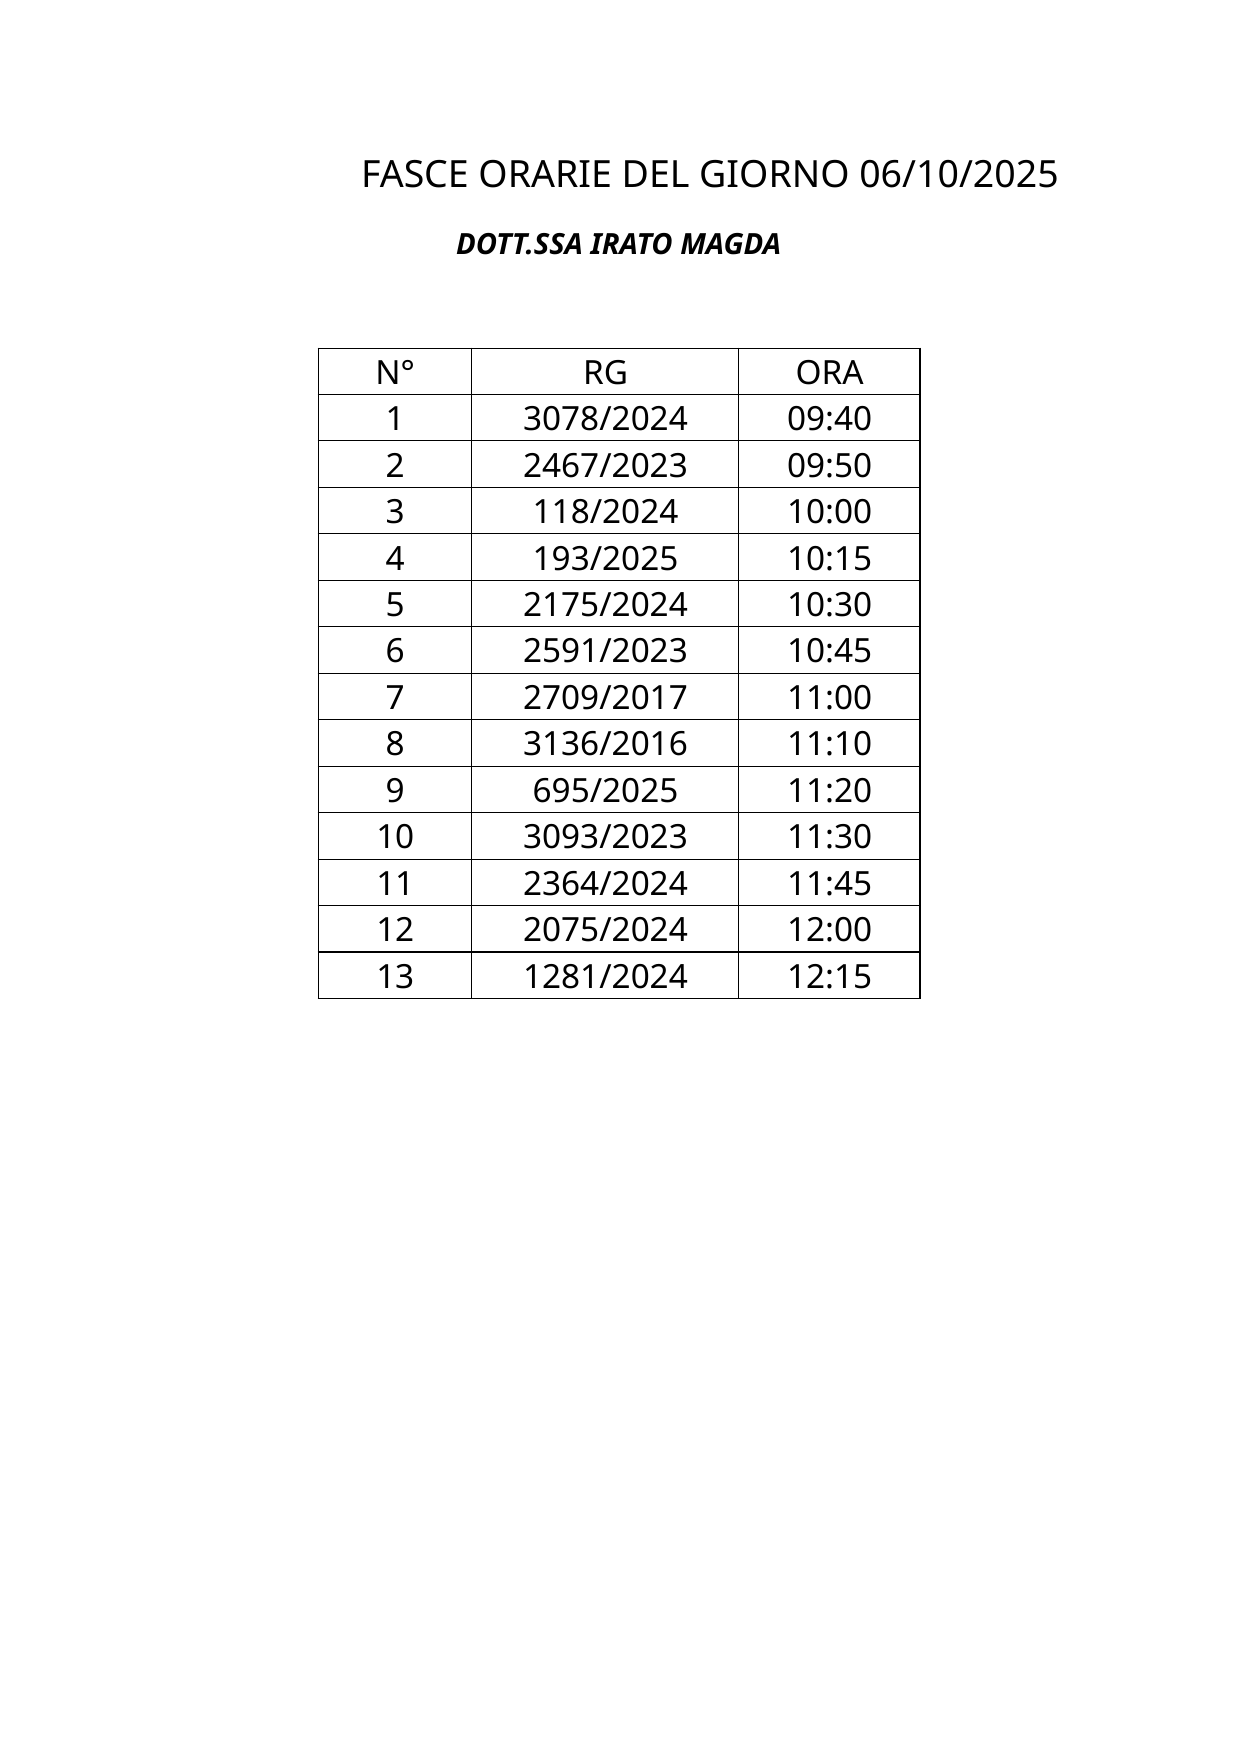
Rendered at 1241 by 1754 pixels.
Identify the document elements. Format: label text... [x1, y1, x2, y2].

table_cell 09:40 [739, 395, 919, 440]
table_cell 118/2024 [472, 488, 738, 533]
table_cell 3 [319, 488, 471, 533]
text FASCE ORARIE DEL GIORNO 06/10/2025 [118, 148, 1122, 199]
table_cell 12:00 [739, 906, 919, 951]
text DOTT.SSA IRATO MAGDA [118, 223, 1122, 263]
table_cell 12:15 [739, 953, 919, 998]
table_cell 1281/2024 [472, 953, 738, 998]
table_cell 3093/2023 [472, 813, 738, 858]
table_cell 10 [319, 813, 471, 858]
table_cell 3078/2024 [472, 395, 738, 440]
table_cell 11:30 [739, 813, 919, 858]
table_cell 1 [319, 395, 471, 440]
table_header N° [319, 349, 471, 394]
table_cell 10:00 [739, 488, 919, 533]
table_header RG [472, 349, 738, 394]
table_cell 11 [319, 860, 471, 905]
table_cell 2467/2023 [472, 441, 738, 487]
table_cell 695/2025 [472, 767, 738, 812]
table_cell 8 [319, 720, 471, 766]
table_cell 2175/2024 [472, 581, 738, 626]
table_cell 2709/2017 [472, 674, 738, 719]
table_cell 13 [319, 953, 471, 998]
table_cell 2075/2024 [472, 906, 738, 951]
table_cell 5 [319, 581, 471, 626]
table_cell 11:20 [739, 767, 919, 812]
table_cell 9 [319, 767, 471, 812]
table_cell 09:50 [739, 441, 919, 487]
table_cell 4 [319, 534, 471, 580]
table_cell 7 [319, 674, 471, 719]
table_cell 10:45 [739, 627, 919, 673]
table_cell 193/2025 [472, 534, 738, 580]
table_cell 11:10 [739, 720, 919, 766]
table_cell 2591/2023 [472, 627, 738, 673]
table_header ORA [739, 349, 919, 394]
table_cell 10:15 [739, 534, 919, 580]
table_cell 6 [319, 627, 471, 673]
table_cell 2 [319, 441, 471, 487]
table_cell 11:00 [739, 674, 919, 719]
table_cell 10:30 [739, 581, 919, 626]
table_cell 2364/2024 [472, 860, 738, 905]
table_cell 3136/2016 [472, 720, 738, 766]
table_cell 11:45 [739, 860, 919, 905]
table_cell 12 [319, 906, 471, 951]
